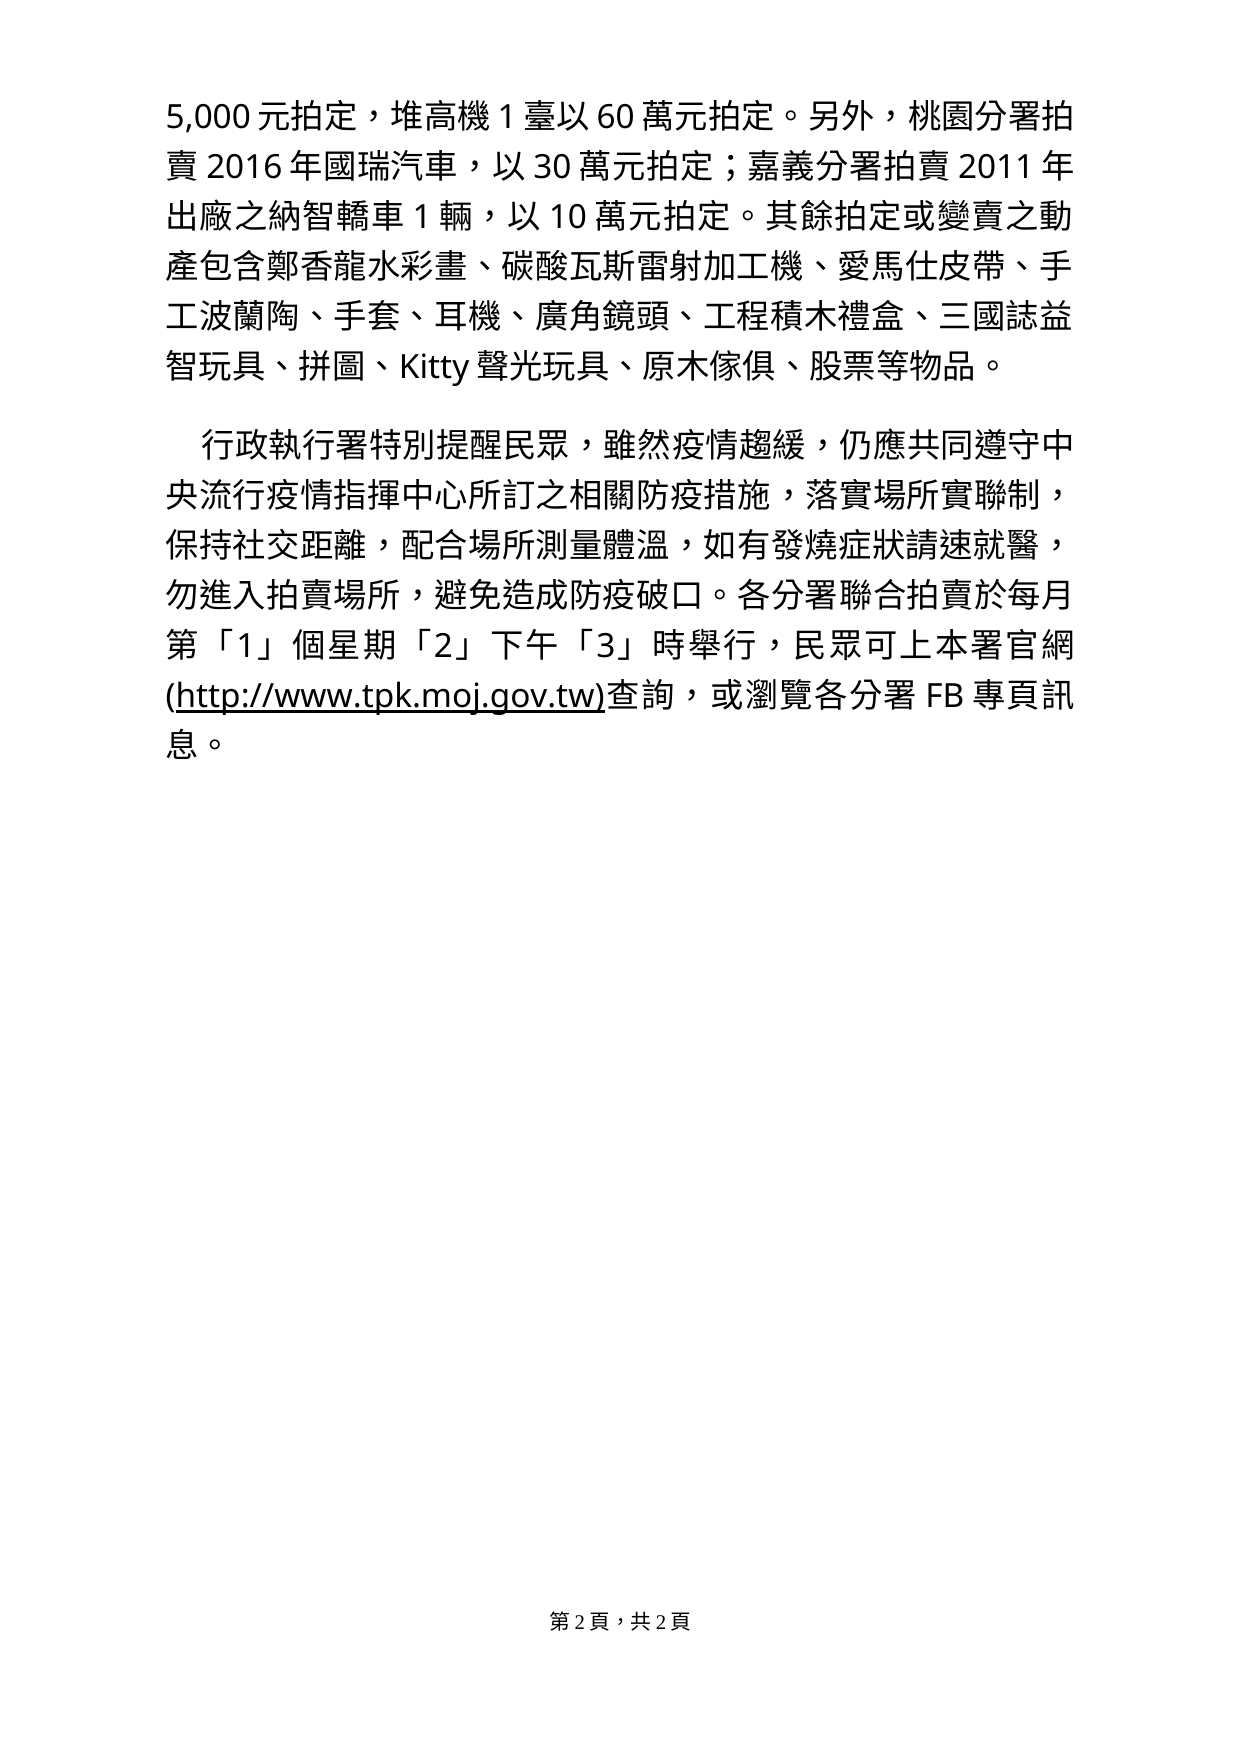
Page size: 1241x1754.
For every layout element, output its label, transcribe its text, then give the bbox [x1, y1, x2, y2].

text 行政執行署特別提醒民眾，雖然疫情趨緩，仍應共同遵守中央流行疫情指揮中心所訂之相關防疫措施，落實場所實聯制，保持社交距離，配合場所測量體溫，如有發燒症狀請速就醫，勿進入拍賣場所，避免造成防疫破口。各分署聯合拍賣於每月第「1」個星期「2」下午「3」時舉行，民眾可上本署官網(http://www.tpk.moj.gov.tw)查詢，或瀏覽各分署FB專頁訊息。 [165, 418, 1075, 768]
text 5,000元拍定，堆高機1臺以60萬元拍定。另外，桃園分署拍賣2016年國瑞汽車，以30萬元拍定；嘉義分署拍賣2011年出廠之納智轎車1輛，以10萬元拍定。其餘拍定或變賣之動產包含鄭香龍水彩畫、碳酸瓦斯雷射加工機、愛馬仕皮帶、手工波蘭陶、手套、耳機、廣角鏡頭、工程積木禮盒、三國誌益智玩具、拼圖、Kitty聲光玩具、原木傢俱、股票等物品。 [165, 89, 1075, 389]
